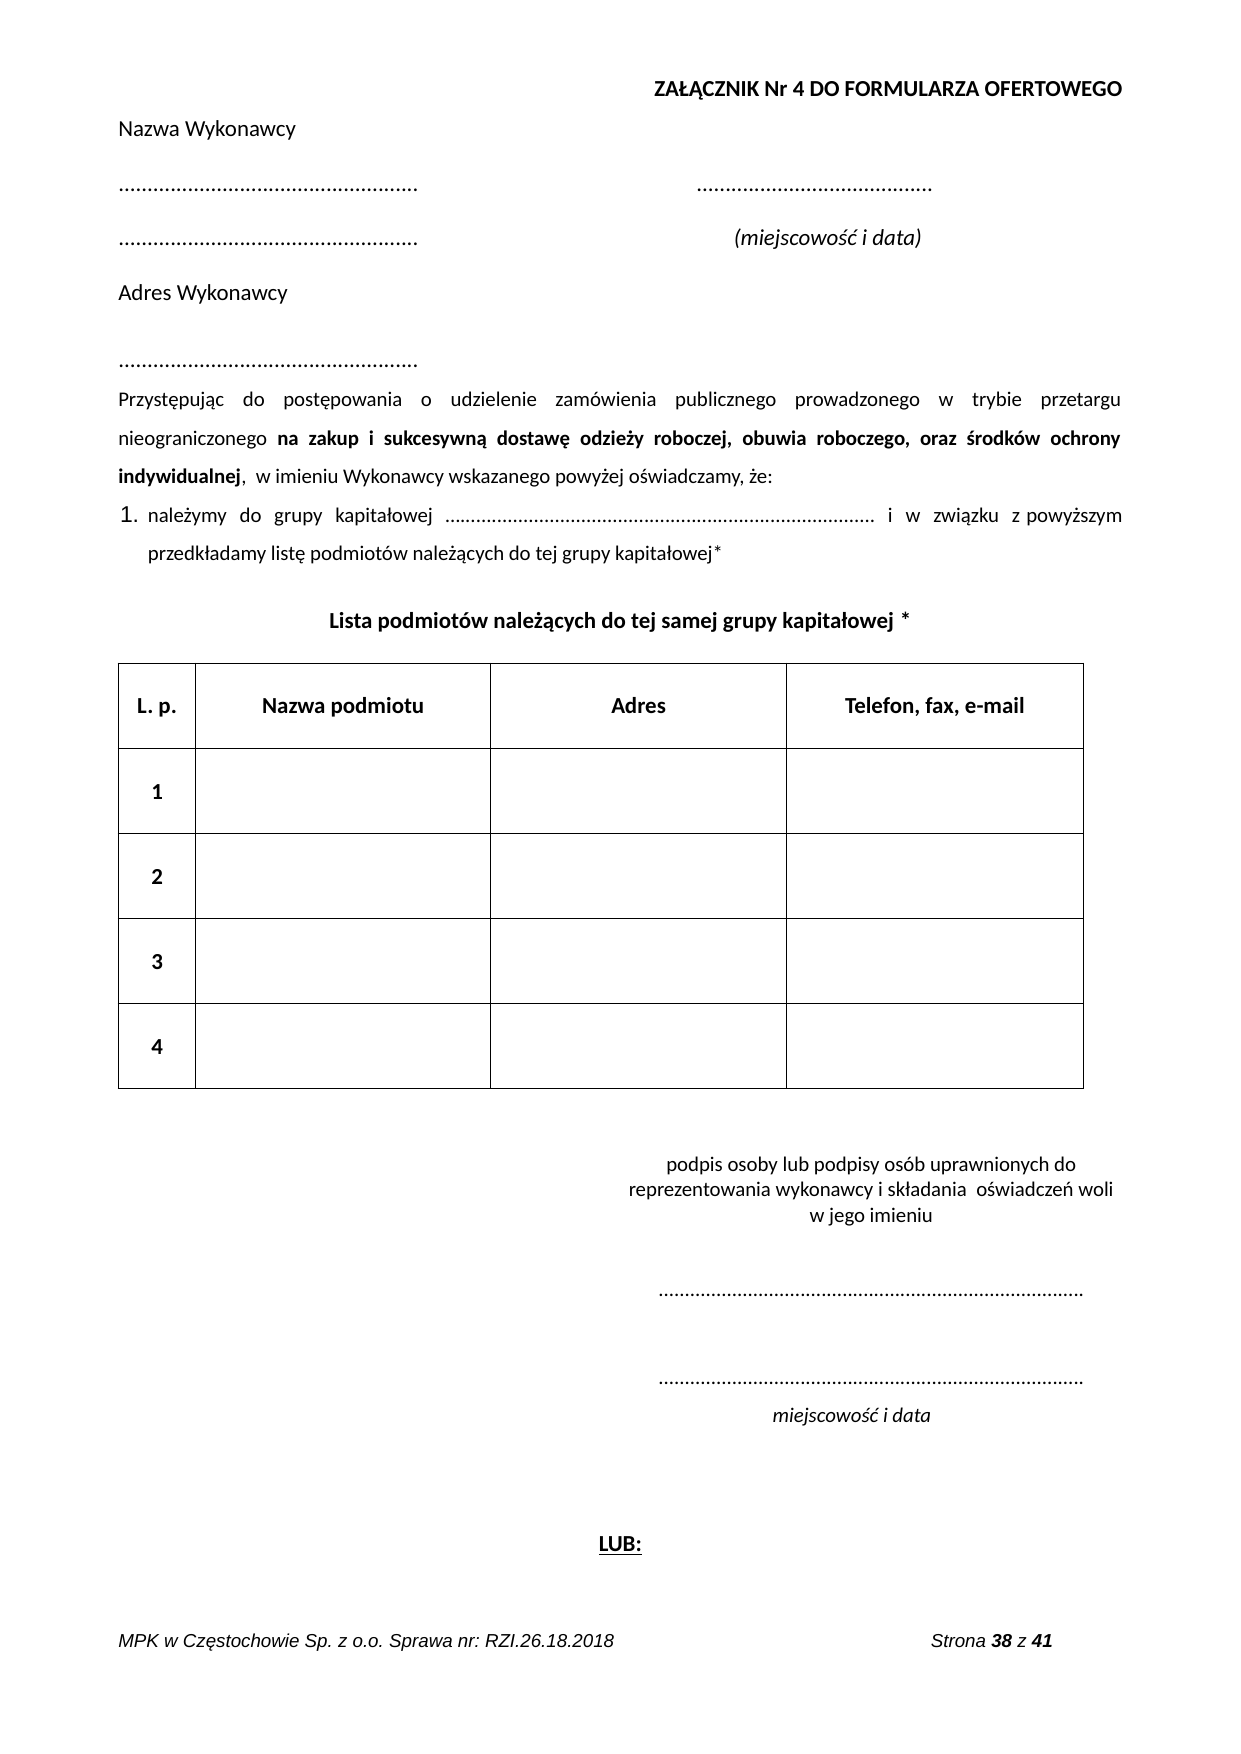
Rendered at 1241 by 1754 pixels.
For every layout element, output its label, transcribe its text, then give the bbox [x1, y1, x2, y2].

table_header Nazwa podmiotu [196, 664, 490, 748]
table_cell [787, 919, 1083, 1003]
table_cell [491, 919, 786, 1003]
text Adres Wykonawcy [118, 278, 1122, 306]
table_cell [491, 1004, 786, 1088]
text ZAŁĄCZNIK Nr 4 DO FORMULARZA OFERTOWEGO [118, 74, 1122, 102]
table_cell [196, 834, 490, 918]
table_cell ................................................................................. miejscowość i data [620, 1320, 1122, 1445]
table_cell 4 [119, 1004, 195, 1088]
list należymy do grupy kapitałowej …............................................................................... i w związku z powyższym przedkładamy listę podmiotów należących do tej grupy kapitałowej* [120, 501, 1122, 566]
table_header podpis osoby lub podpisy osób uprawnionych do reprezentowania wykonawcy i składania oświadczeń woli w jego imieniu [620, 1145, 1122, 1233]
table_cell [196, 749, 490, 833]
text Nazwa Wykonawcy [118, 114, 1122, 142]
table_cell [118, 1320, 620, 1445]
text .................................................... [118, 345, 1240, 373]
table_cell [787, 1004, 1083, 1088]
table_header Telefon, fax, e-mail [787, 664, 1083, 748]
table_cell [787, 749, 1083, 833]
text .................................................... (miejscowość i data) [118, 223, 1122, 251]
table_cell [118, 1233, 620, 1320]
table_header Adres [491, 664, 786, 748]
text LUB: [118, 1529, 1122, 1557]
text .................................................... ......................................... [118, 169, 1122, 197]
table_header L. p. [119, 664, 195, 748]
text Przystępując do postępowania o udzielenie zamówienia publicznego prowadzonego w trybie przetargu nieograniczonego na zakup i sukcesywną dostawę odzieży roboczej, obuwia roboczego, oraz środków ochrony indywidualnej, w imieniu Wykonawcy wskazanego powyżej oświadczamy, że: [118, 387, 1122, 488]
text Lista podmiotów należących do tej samej grupy kapitałowej * [118, 607, 1122, 634]
table_cell [491, 749, 786, 833]
table_cell ................................................................................. [620, 1233, 1122, 1320]
table_cell [787, 834, 1083, 918]
table_cell [491, 834, 786, 918]
table_cell 3 [119, 919, 195, 1003]
table_cell [196, 919, 490, 1003]
table_header [118, 1145, 620, 1233]
table_cell 1 [119, 749, 195, 833]
table_cell 2 [119, 834, 195, 918]
table_cell [196, 1004, 490, 1088]
